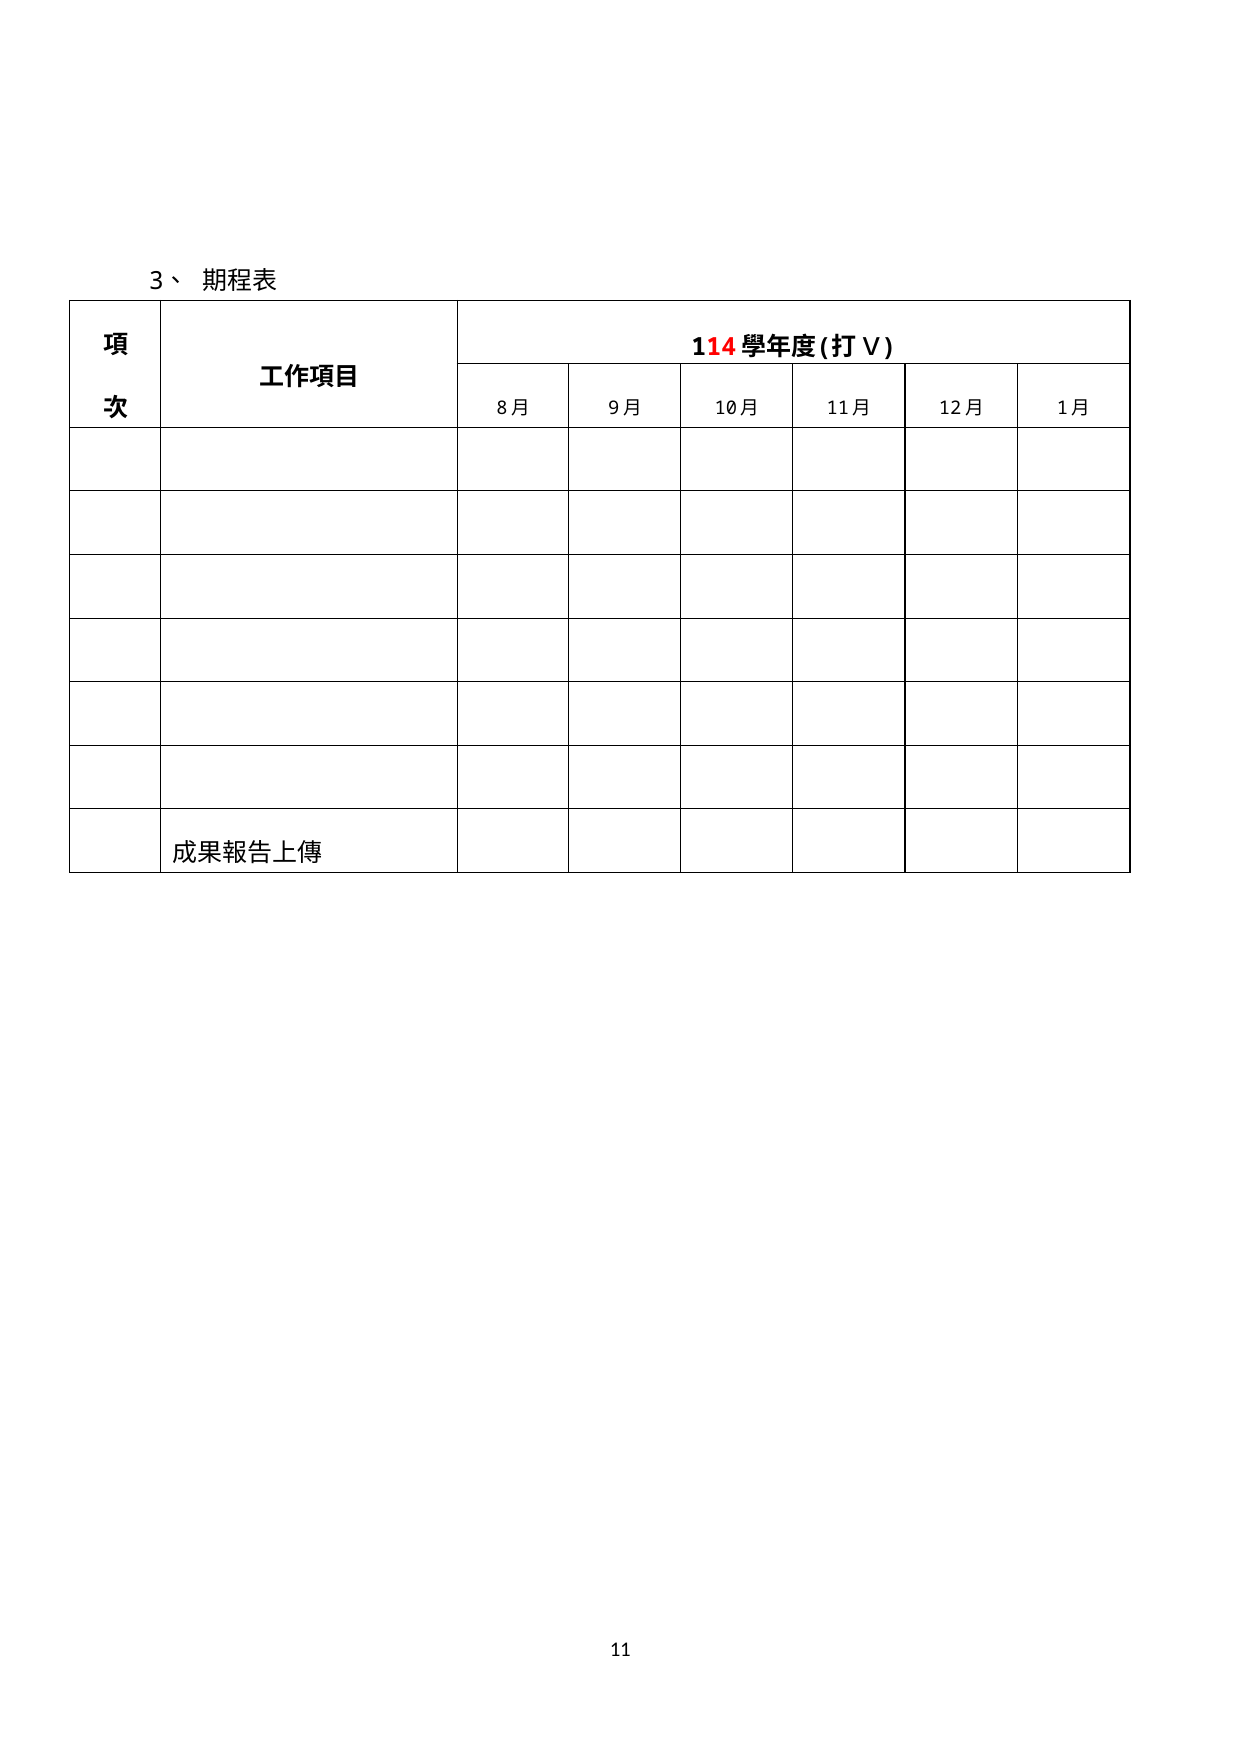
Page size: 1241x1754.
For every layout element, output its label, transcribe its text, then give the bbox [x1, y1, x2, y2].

table_cell [681, 491, 792, 554]
table_cell [681, 746, 792, 808]
table_cell [569, 555, 680, 617]
table_cell [906, 619, 1017, 681]
table_cell [161, 746, 457, 808]
table_cell [458, 428, 568, 490]
table_cell [161, 491, 457, 554]
table_cell [1018, 746, 1129, 808]
table_cell [681, 619, 792, 681]
table_cell [458, 619, 568, 681]
table_cell [70, 809, 160, 872]
table_cell [70, 491, 160, 554]
table_cell [1018, 682, 1129, 744]
table_cell [569, 746, 680, 808]
table_cell [1018, 809, 1129, 872]
table_cell [161, 555, 457, 617]
table_cell [906, 682, 1017, 744]
table_cell [1018, 619, 1129, 681]
table_cell [569, 809, 680, 872]
table_cell [70, 428, 160, 490]
table_cell 1月 [1018, 364, 1129, 427]
table_cell 9月 [569, 364, 680, 427]
table_cell [793, 809, 904, 872]
table_cell [681, 428, 792, 490]
table_cell [793, 555, 904, 617]
table_cell [70, 619, 160, 681]
table_cell [906, 555, 1017, 617]
table_cell [906, 746, 1017, 808]
table_header 工作項目 [161, 301, 457, 427]
list 期程表 [149, 237, 1122, 300]
table_cell [1018, 555, 1129, 617]
table_cell [793, 619, 904, 681]
table_cell [569, 428, 680, 490]
table_cell [569, 682, 680, 744]
table_cell [681, 682, 792, 744]
table_cell [906, 428, 1017, 490]
table_cell [793, 428, 904, 490]
table_cell [681, 809, 792, 872]
table_cell [458, 746, 568, 808]
table_cell [569, 491, 680, 554]
table_cell 11月 [793, 364, 904, 427]
table_cell [1018, 428, 1129, 490]
table_cell [793, 746, 904, 808]
table_cell [161, 619, 457, 681]
table_cell 8月 [458, 364, 568, 427]
table_cell 10月 [681, 364, 792, 427]
table_header 項 次 [70, 301, 160, 427]
table_cell [458, 491, 568, 554]
table_cell [458, 809, 568, 872]
table_cell [793, 682, 904, 744]
table_cell 12月 [906, 364, 1017, 427]
table_cell [458, 682, 568, 744]
table_cell [1018, 491, 1129, 554]
table_cell 成果報告上傳 [161, 809, 457, 872]
table_cell [458, 555, 568, 617]
table_cell [793, 491, 904, 554]
table_cell [906, 491, 1017, 554]
table_cell [161, 682, 457, 744]
table_cell [70, 555, 160, 617]
table_cell [70, 746, 160, 808]
table_cell [569, 619, 680, 681]
table_cell [70, 682, 160, 744]
table_cell [906, 809, 1017, 872]
table_header 114學年度(打v) [458, 301, 1129, 363]
table_cell [161, 428, 457, 490]
table_cell [681, 555, 792, 617]
